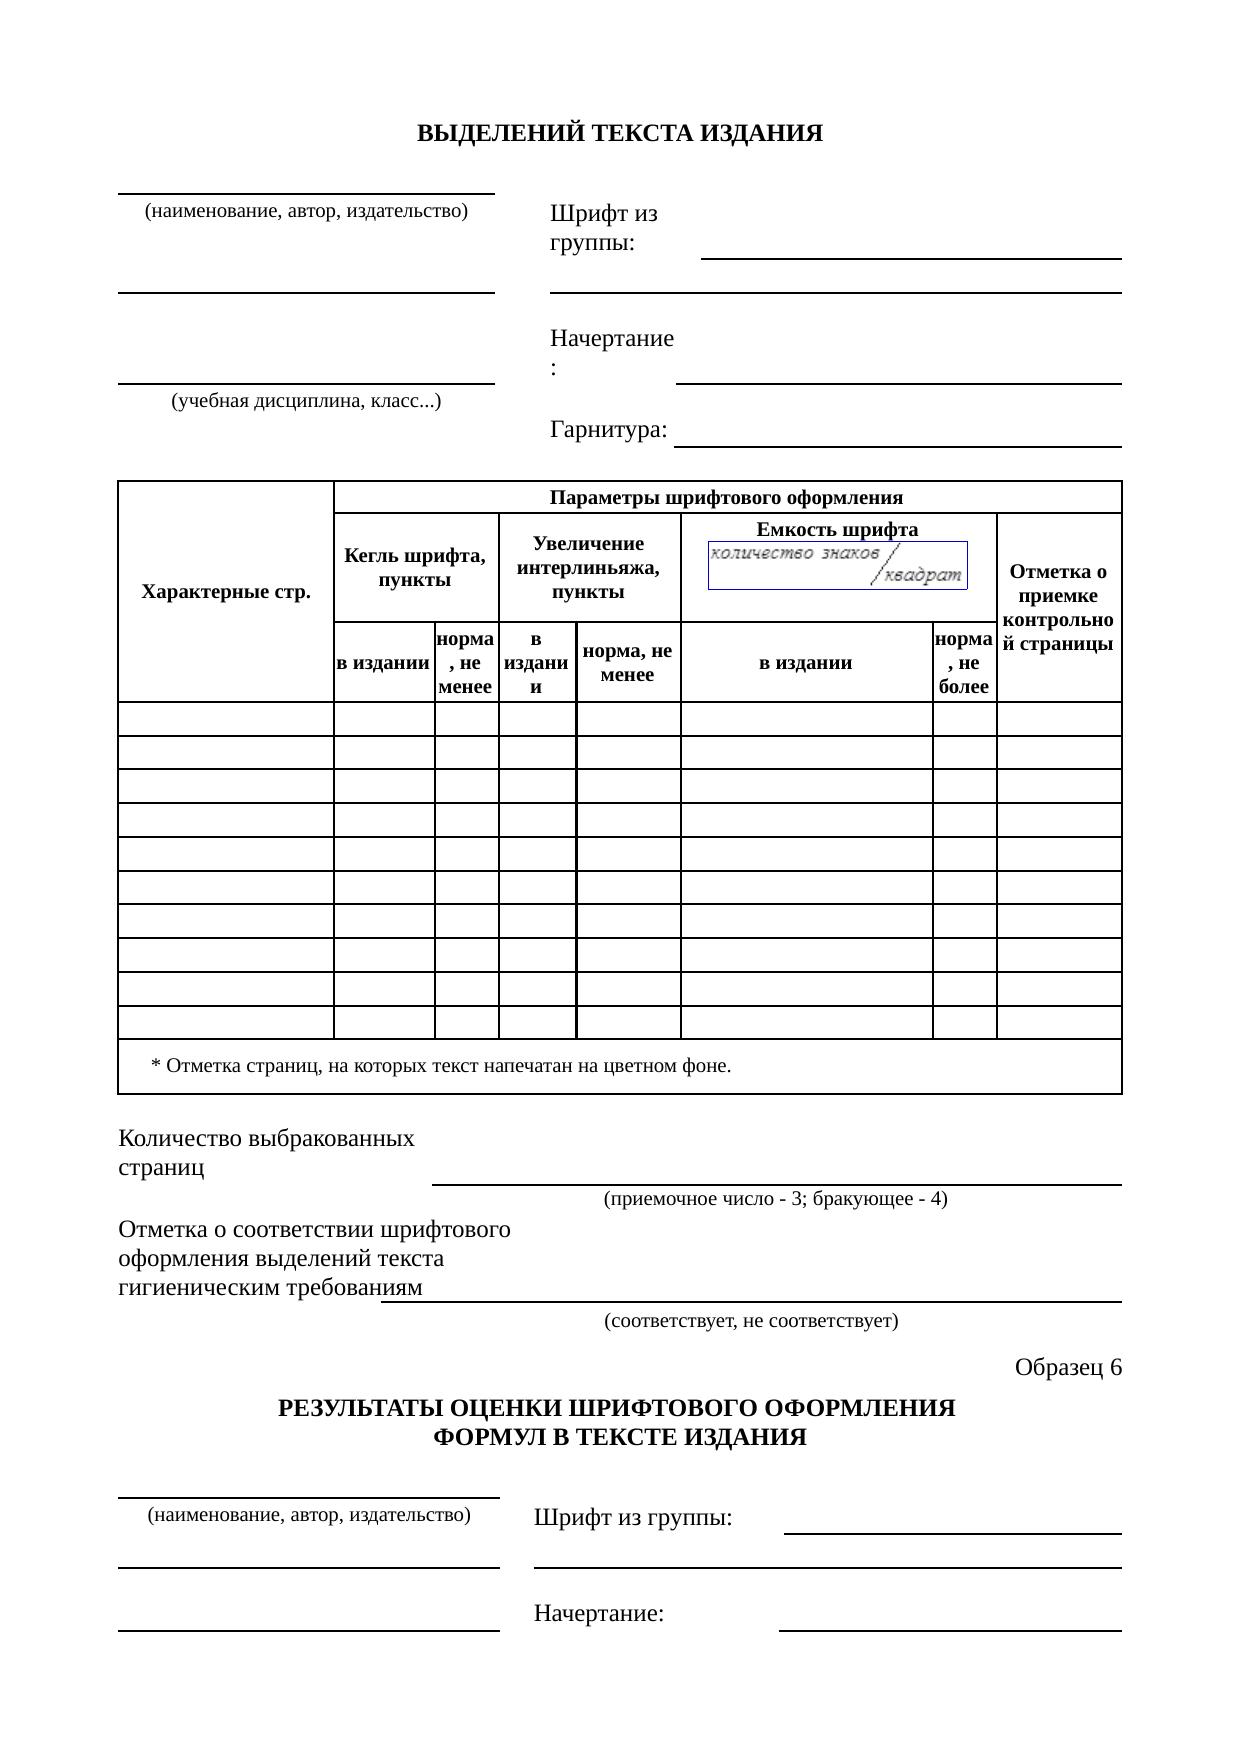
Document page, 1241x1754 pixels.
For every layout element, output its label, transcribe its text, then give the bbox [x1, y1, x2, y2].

table_header Шрифт из группы: [534, 1497, 783, 1533]
table_cell [500, 872, 575, 903]
table_cell в издании [682, 623, 932, 701]
table_cell [934, 872, 996, 903]
table_cell [934, 737, 996, 768]
table_cell [436, 703, 498, 734]
table_cell [495, 414, 550, 446]
table_header [784, 1497, 1122, 1533]
table_cell [534, 1569, 783, 1598]
table_cell Параметры шрифтового оформления [335, 482, 1121, 512]
table_cell [901, 1335, 933, 1339]
table_cell [119, 973, 333, 1004]
table_cell [500, 770, 575, 802]
table_cell [335, 872, 434, 903]
table_cell [335, 770, 434, 802]
table_cell [998, 770, 1121, 802]
table_cell Гарнитура: [550, 414, 674, 446]
table_cell [779, 1598, 1122, 1629]
table_cell [784, 1569, 1122, 1598]
table_cell [495, 323, 550, 383]
table_cell [578, 973, 680, 1004]
picture [709, 542, 967, 589]
table_cell [335, 905, 434, 937]
table_cell [682, 1007, 932, 1038]
table_header (наименование, автор, издательство) [118, 195, 494, 258]
table_cell [436, 905, 498, 937]
table_cell [998, 737, 1121, 768]
table_cell [118, 1335, 211, 1339]
table_cell [985, 448, 1122, 479]
table_cell (учебная дисциплина, класс...) [118, 385, 494, 414]
table_cell [701, 1335, 901, 1339]
table_header [701, 193, 1122, 258]
table_cell норма, не более [934, 623, 996, 701]
table_cell [985, 1335, 995, 1339]
table_cell [998, 872, 1121, 903]
table_cell [998, 838, 1121, 869]
table_cell [998, 804, 1121, 836]
table_cell [578, 737, 680, 768]
table_cell [934, 973, 996, 1004]
table_cell [578, 838, 680, 869]
table_cell [500, 838, 575, 869]
table_cell [381, 1335, 401, 1339]
table_cell [550, 294, 701, 323]
table_cell [118, 414, 494, 446]
table_cell [118, 1533, 500, 1567]
table_cell [578, 939, 680, 971]
table_cell [211, 1335, 334, 1339]
table_cell [119, 838, 333, 869]
table_cell в издании [500, 623, 575, 701]
table_cell [335, 973, 434, 1004]
table_cell [119, 872, 333, 903]
table_cell [118, 1598, 500, 1629]
table_cell [118, 1095, 1122, 1123]
table_cell [495, 446, 550, 479]
table_cell Отметка о соответствии шрифтового оформления выделений текста гигиеническим требованиям [118, 1215, 587, 1301]
table_cell [119, 905, 333, 937]
table_cell [401, 1184, 430, 1214]
table_cell [500, 939, 575, 971]
table_cell [901, 1215, 995, 1301]
table_cell [998, 703, 1121, 734]
table_cell [578, 1007, 680, 1038]
table_header Шрифт из группы: [550, 193, 701, 258]
table_cell [211, 1184, 401, 1214]
table_cell Начертание: [534, 1598, 779, 1629]
table_header [495, 193, 550, 258]
table_cell [495, 383, 550, 414]
table_cell [118, 1184, 211, 1214]
table_cell [682, 838, 932, 869]
table_cell Начертание: [550, 323, 676, 383]
table_cell [701, 260, 1122, 292]
table_cell [436, 804, 498, 836]
table_cell [1031, 1215, 1122, 1301]
table_cell [933, 1335, 985, 1339]
table_cell [934, 770, 996, 802]
table_cell [682, 703, 932, 734]
table_cell [436, 1007, 498, 1038]
table_cell [578, 905, 680, 937]
table_cell Кегль шрифта, пункты [335, 514, 498, 621]
table_cell [119, 703, 333, 734]
table_cell [550, 446, 985, 479]
table_cell [534, 1533, 783, 1567]
table_cell [681, 1335, 701, 1339]
subtitle Образец 6 [118, 1352, 1122, 1381]
table_cell [401, 1335, 430, 1339]
table_cell [997, 1335, 1031, 1339]
table_cell [436, 973, 498, 1004]
table_cell [500, 905, 575, 937]
text ВЫДЕЛЕНИЙ ТЕКСТА ИЗДАНИЯ [118, 118, 1122, 147]
table_cell [550, 383, 676, 414]
table_cell Количество выбракованных страниц [118, 1123, 432, 1184]
table_cell [335, 939, 434, 971]
table_cell [682, 939, 932, 971]
table_cell [679, 1215, 901, 1301]
table_cell [119, 770, 333, 802]
table_cell [500, 1007, 575, 1038]
table_cell [118, 1569, 500, 1598]
table_cell [500, 703, 575, 734]
table_cell [118, 294, 494, 323]
table_cell [682, 804, 932, 836]
table_cell [436, 872, 498, 903]
table_cell [784, 1535, 1122, 1567]
table_cell [578, 770, 680, 802]
table_cell [118, 323, 494, 383]
table_cell [335, 1007, 434, 1038]
table_cell [550, 258, 701, 292]
table_header (наименование, автор, издательство) [118, 1499, 500, 1533]
table_cell [934, 804, 996, 836]
table_cell [436, 939, 498, 971]
table_cell [495, 292, 550, 323]
table_cell Характерные стр. [119, 482, 333, 701]
table_cell [118, 446, 494, 479]
table_cell в издании [335, 623, 434, 701]
table_cell [676, 385, 1122, 414]
table_cell [495, 258, 550, 292]
table_cell [934, 1007, 996, 1038]
table_cell [998, 973, 1121, 1004]
table_cell норма, не менее [578, 623, 680, 701]
table_cell норма, не менее [436, 623, 498, 701]
table_cell [995, 1215, 1031, 1301]
table_cell [500, 973, 575, 1004]
table_cell [335, 838, 434, 869]
table_cell [335, 737, 434, 768]
table_cell [674, 414, 1122, 446]
table_cell [578, 703, 680, 734]
table_header [500, 1497, 533, 1533]
table_cell [335, 804, 434, 836]
table_cell [998, 905, 1121, 937]
table_cell [435, 1335, 494, 1339]
table_cell [500, 1598, 533, 1629]
table_cell * Отметка страниц, на которых текст напечатан на цветном фоне. [119, 1040, 1121, 1092]
table_cell [335, 703, 434, 734]
table_cell [118, 1301, 381, 1334]
table_cell [587, 1215, 678, 1301]
table_cell [676, 323, 1122, 383]
table_cell [119, 737, 333, 768]
table_cell [934, 703, 996, 734]
table_cell [701, 294, 1122, 323]
table_cell [578, 872, 680, 903]
table_cell [998, 1007, 1121, 1038]
table_cell Увеличение интерлиньяжа, пункты [500, 514, 680, 621]
table_cell (приемочное число - 3; бракующее - 4) [430, 1184, 1122, 1214]
table_cell [500, 1533, 533, 1567]
table_cell [436, 838, 498, 869]
table_cell [436, 770, 498, 802]
table_cell [432, 1123, 1122, 1184]
table_cell [500, 737, 575, 768]
table_cell [587, 1335, 674, 1339]
table_cell [934, 905, 996, 937]
table_cell [119, 804, 333, 836]
table_cell [334, 1335, 381, 1339]
table_cell [934, 939, 996, 971]
table_cell [576, 1335, 587, 1339]
table_cell [119, 1007, 333, 1038]
table_cell [998, 939, 1121, 971]
table_cell [436, 737, 498, 768]
table_cell [1031, 1335, 1122, 1339]
table_cell [578, 804, 680, 836]
table_cell [682, 770, 932, 802]
table_cell [499, 1335, 550, 1339]
table_cell [119, 939, 333, 971]
table_cell [682, 973, 932, 1004]
table_cell [500, 804, 575, 836]
table_cell [550, 1335, 576, 1339]
table_cell (соответствует, не соответствует) [381, 1303, 1122, 1334]
table_cell [500, 1567, 533, 1598]
table_cell Отметка о приемке контрольной страницы [998, 514, 1121, 701]
table_cell [682, 905, 932, 937]
table_cell [934, 838, 996, 869]
table_cell [682, 737, 932, 768]
text РЕЗУЛЬТАТЫ ОЦЕНКИ ШРИФТОВОГО ОФОРМЛЕНИЯ ФОРМУЛ В ТЕКСТЕ ИЗДАНИЯ [118, 1393, 1122, 1451]
table_cell Емкость шрифта [682, 514, 996, 621]
table_cell [118, 258, 494, 292]
table_cell [682, 872, 932, 903]
